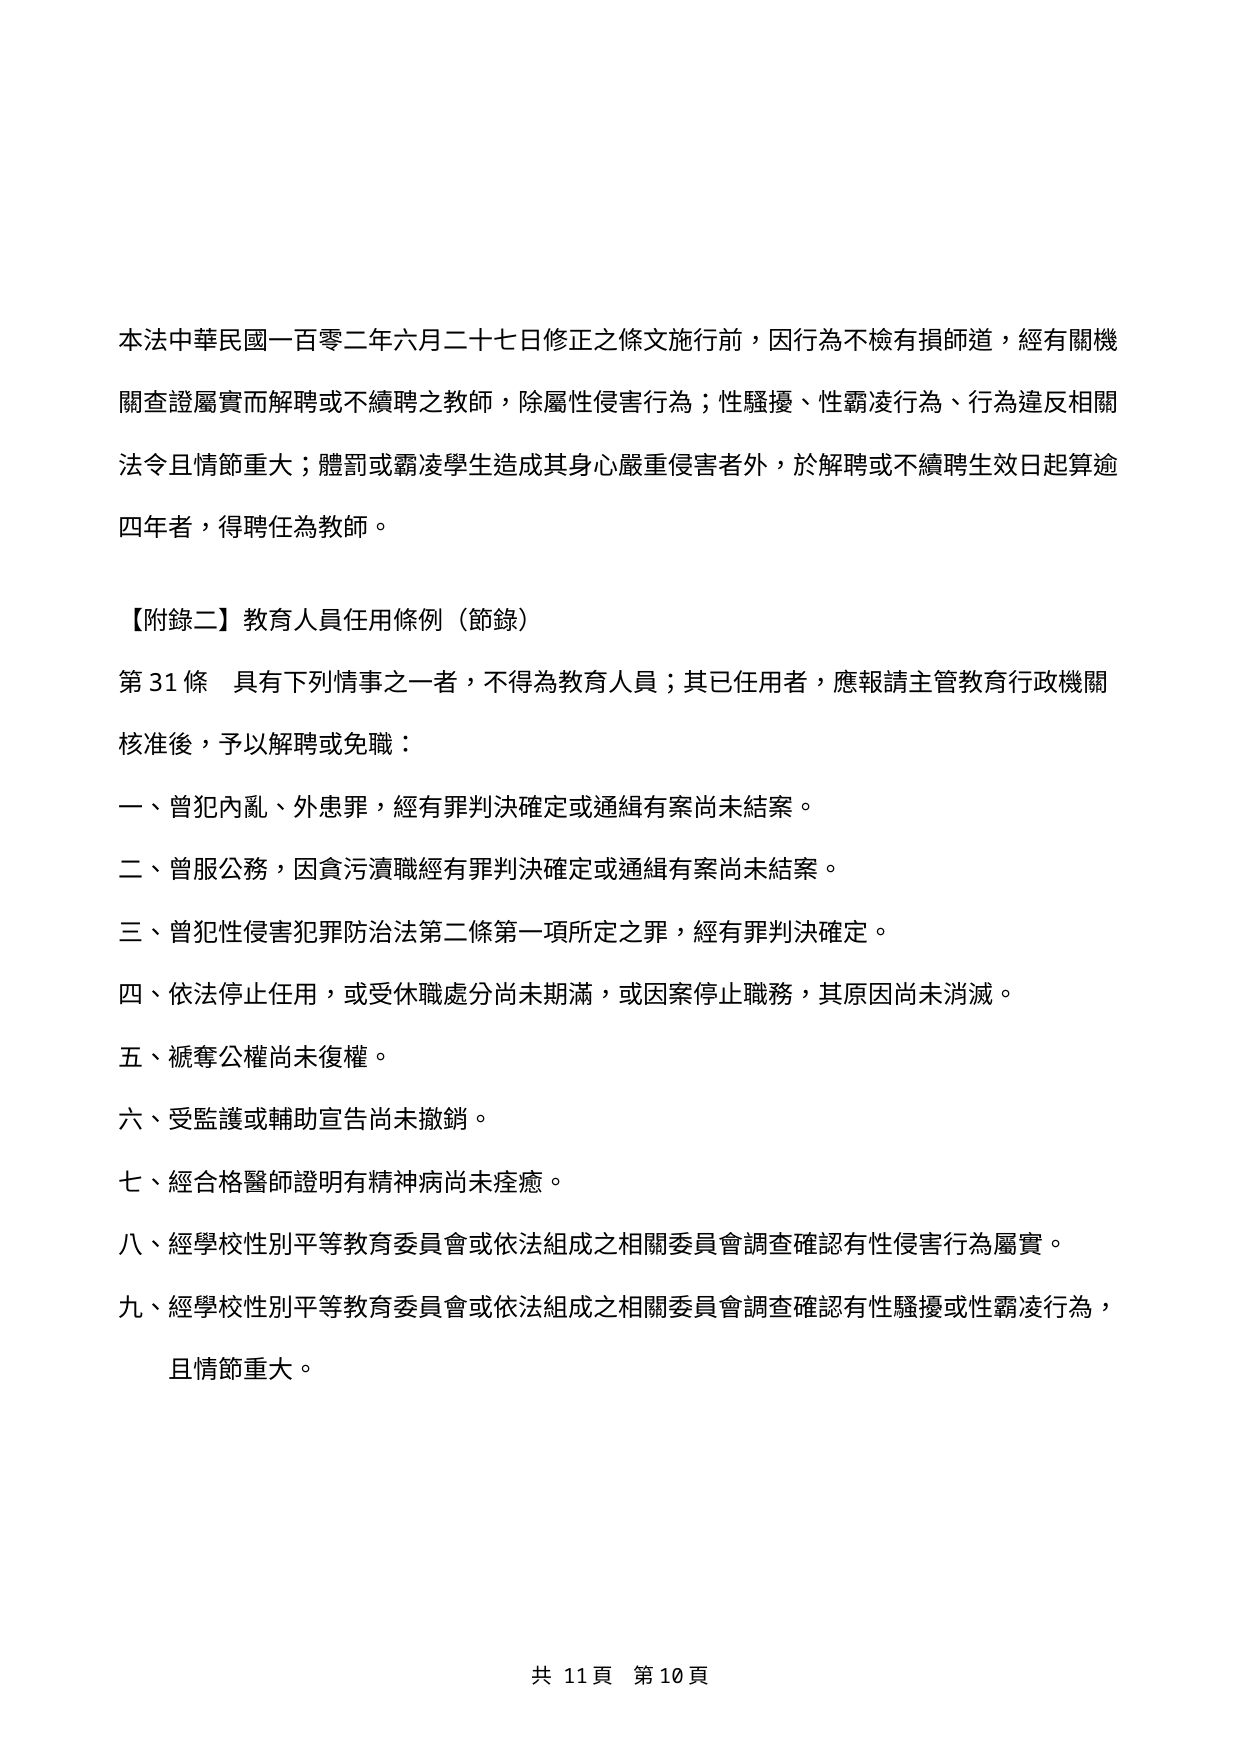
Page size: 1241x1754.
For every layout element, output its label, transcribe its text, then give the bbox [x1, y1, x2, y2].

text 一、曾犯內亂、外患罪，經有罪判決確定或通緝有案尚未結案。 [118, 763, 1122, 826]
text 二、曾服公務，因貪污瀆職經有罪判決確定或通緝有案尚未結案。 [118, 826, 1122, 888]
text 本法中華民國一百零二年六月二十七日修正之條文施行前，因行為不檢有損師道，經有關機關查證屬實而解聘或不續聘之教師，除屬性侵害行為；性騷擾、性霸凌行為、行為違反相關法令且情節重大；體罰或霸凌學生造成其身心嚴重侵害者外，於解聘或不續聘生效日起算逾四年者，得聘任為教師。 [118, 297, 1122, 547]
text 三、曾犯性侵害犯罪防治法第二條第一項所定之罪，經有罪判決確定。 [118, 888, 1122, 951]
text 五、褫奪公權尚未復權。 [118, 1013, 1122, 1076]
text 八、經學校性別平等教育委員會或依法組成之相關委員會調查確認有性侵害行為屬實。 [118, 1201, 1122, 1263]
text 第31條 具有下列情事之一者，不得為教育人員；其已任用者，應報請主管教育行政機關核准後，予以解聘或免職： [118, 638, 1122, 763]
text 六、受監護或輔助宣告尚未撤銷。 [118, 1076, 1122, 1138]
text 七、經合格醫師證明有精神病尚未痊癒。 [118, 1138, 1122, 1201]
text 四、依法停止任用，或受休職處分尚未期滿，或因案停止職務，其原因尚未消滅。 [118, 951, 1122, 1013]
text 九、經學校性別平等教育委員會或依法組成之相關委員會調查確認有性騷擾或性霸凌行為，且情節重大。 [118, 1263, 1122, 1388]
text 【附錄二】教育人員任用條例（節錄） [118, 593, 1122, 638]
